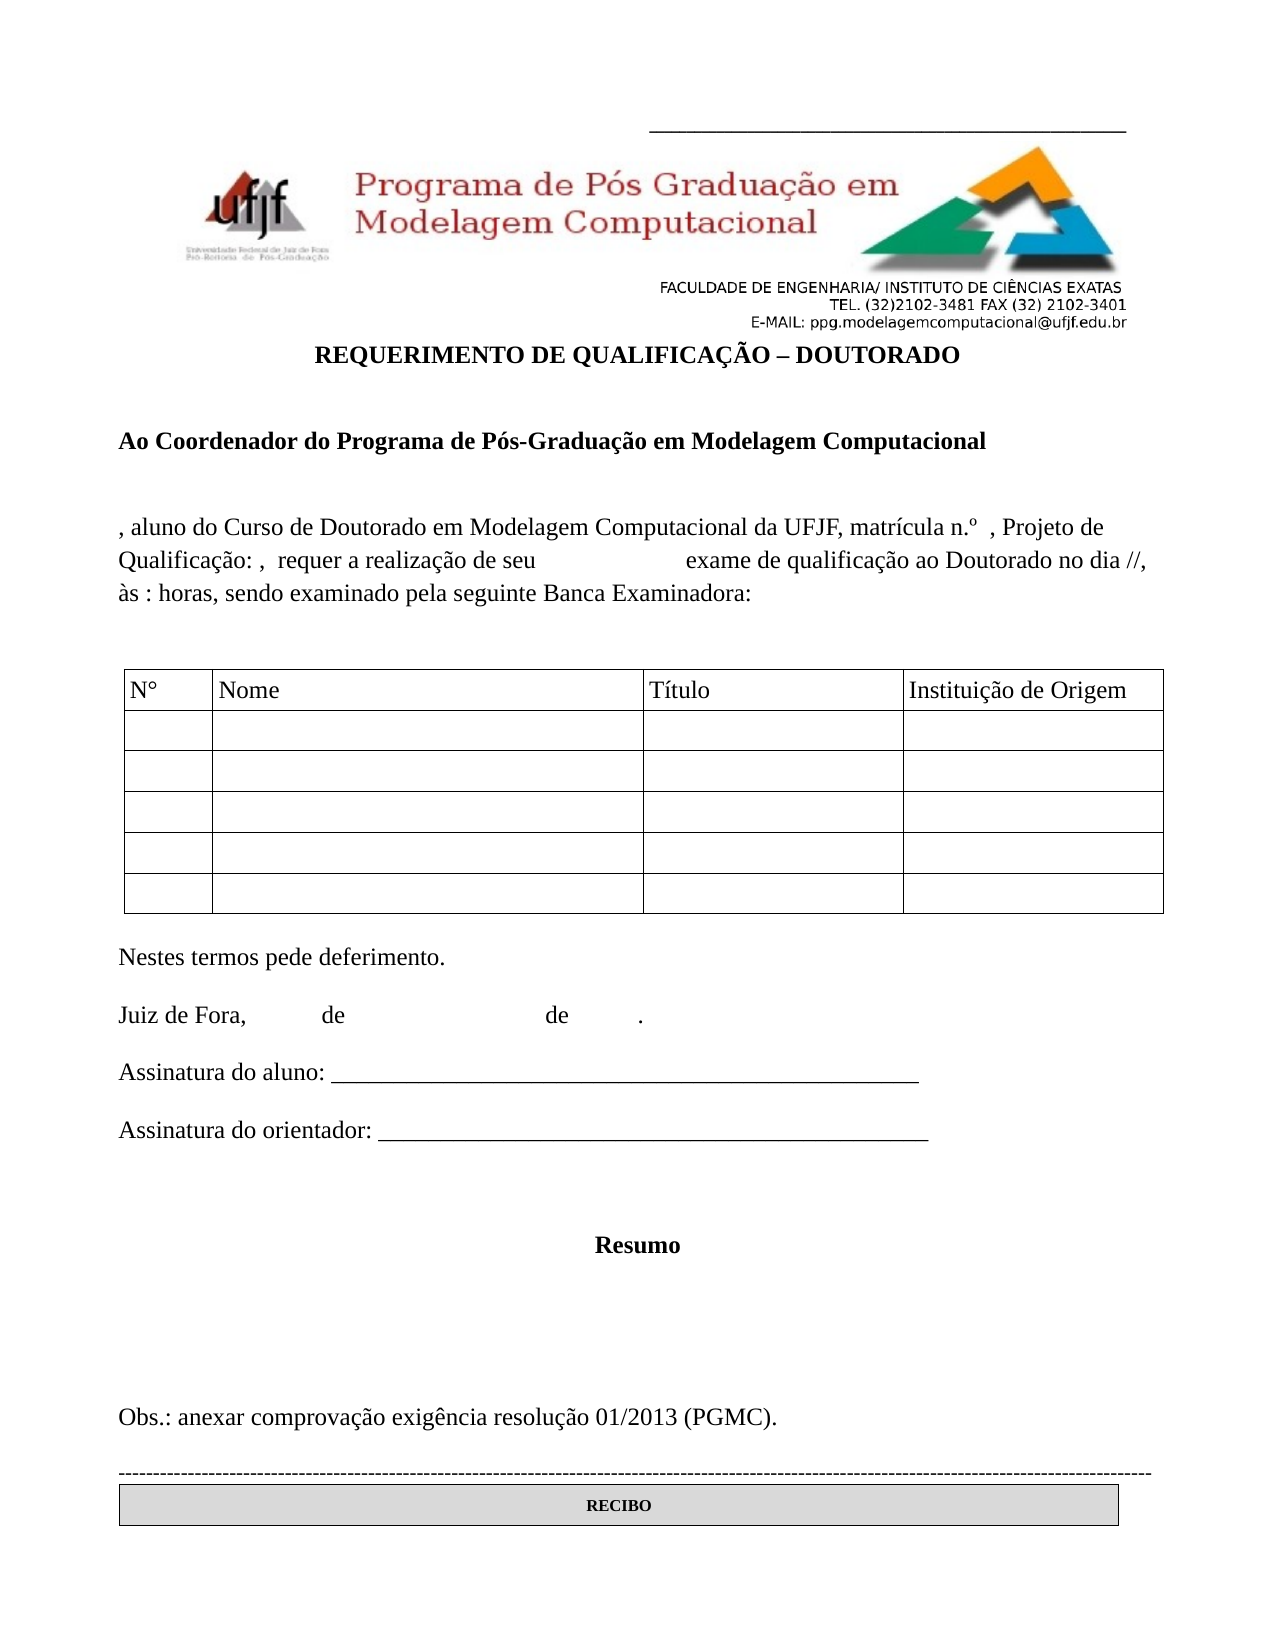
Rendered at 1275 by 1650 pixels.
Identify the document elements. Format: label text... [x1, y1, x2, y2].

table_cell [125, 792, 212, 832]
table_cell [213, 792, 643, 832]
text Juiz de Fora, de de . [118, 1000, 1157, 1029]
table_cell [125, 751, 212, 791]
table_cell [904, 792, 1163, 832]
text Ao Coordenador do Programa de Pós-Graduação em Modelagem Computacional [118, 426, 1157, 455]
table_cell [213, 833, 643, 872]
text Obs.: anexar comprovação exigência resolução 01/2013 (PGMC). [118, 1402, 1157, 1431]
text Assinatura do orientador: ____________________________________________ [118, 1115, 1157, 1144]
table_cell [644, 874, 903, 913]
table_cell [213, 751, 643, 791]
table_header Título [644, 670, 903, 709]
table_cell [644, 711, 903, 750]
table_cell [904, 833, 1163, 872]
text Resumo [118, 1230, 1157, 1259]
table_cell [213, 711, 643, 750]
table_header RECIBO [120, 1485, 1118, 1525]
text , aluno do Curso de Doutorado em Modelagem Computacional da UFJF, matrícula n.º , Projeto de Qualificação: , requer a realização de seu exame de qualificação ao Doutorado no dia //, às : horas, sendo examinado pela seguinte Banca Examinadora: [118, 512, 1157, 607]
table_header Instituição de Origem [904, 670, 1163, 709]
table_cell [644, 833, 903, 872]
text REQUERIMENTO DE QUALIFICAÇÃO – DOUTORADO [118, 340, 1157, 368]
table_header N° [125, 670, 212, 709]
table_cell [125, 874, 212, 913]
text ----------------------------------------------------------------------------------------------------------------------------------------------------- [118, 1460, 1157, 1484]
table_cell [904, 711, 1163, 750]
text Nestes termos pede deferimento. [118, 942, 1157, 971]
table_cell [904, 751, 1163, 791]
table_cell [125, 711, 212, 750]
table_cell [644, 751, 903, 791]
table_cell [644, 792, 903, 832]
table_cell [904, 874, 1163, 913]
table_cell [213, 874, 643, 913]
text Assinatura do aluno: _______________________________________________ [118, 1057, 1157, 1086]
table_cell [125, 833, 212, 872]
table_header Nome [213, 670, 643, 709]
